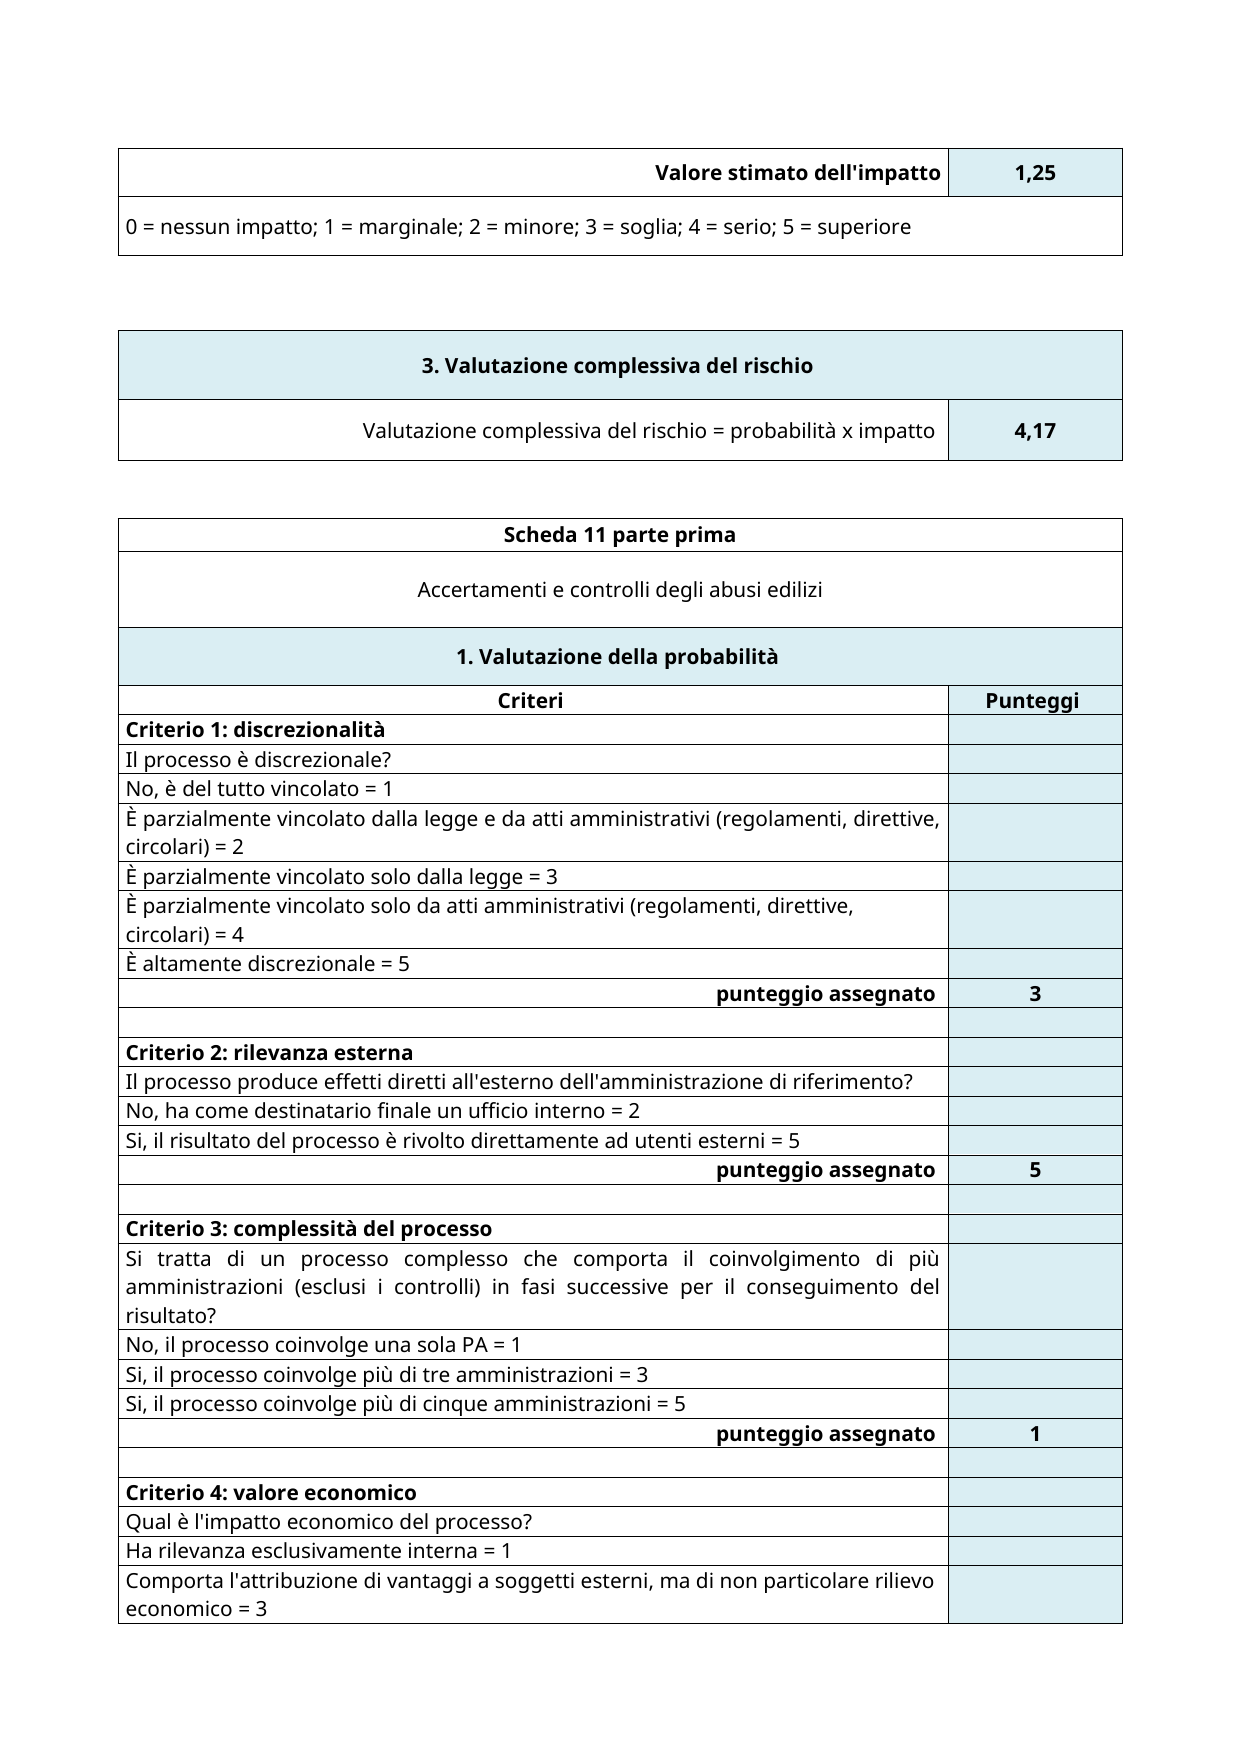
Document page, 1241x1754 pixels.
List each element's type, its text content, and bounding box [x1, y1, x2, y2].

table_cell punteggio assegnato [119, 979, 948, 1007]
table_cell [949, 1389, 1122, 1418]
table_cell [949, 1360, 1122, 1388]
table_cell 1. Valutazione della probabilità [119, 628, 1122, 685]
table_cell Si tratta di un processo complesso che comporta il coinvolgimento di più amministrazioni (esclusi i controlli) in fasi successive per il conseguimento del risultato? [119, 1244, 948, 1329]
table_cell No, ha come destinatario finale un ufficio interno = 2 [119, 1097, 948, 1125]
table_cell Accertamenti e controlli degli abusi edilizi [119, 552, 1122, 627]
table_cell Criteri [119, 686, 948, 714]
table_cell No, è del tutto vincolato = 1 [119, 774, 948, 803]
table_cell Il processo produce effetti diretti all'esterno dell'amministrazione di riferimento? [119, 1067, 948, 1096]
table_cell No, il processo coinvolge una sola PA = 1 [119, 1330, 948, 1359]
table_cell [119, 1448, 948, 1477]
table_cell [949, 1038, 1122, 1066]
table_cell punteggio assegnato [119, 1419, 948, 1447]
table_cell È parzialmente vincolato solo dalla legge = 3 [119, 862, 948, 890]
table_cell Si, il processo coinvolge più di tre amministrazioni = 3 [119, 1360, 948, 1388]
table_cell [119, 1008, 948, 1037]
table_cell [949, 1330, 1122, 1359]
table_cell [949, 774, 1122, 803]
table_header Scheda 11 parte prima [119, 519, 1122, 551]
table_cell [949, 1097, 1122, 1125]
table_cell [949, 1507, 1122, 1536]
table_cell [949, 1215, 1122, 1243]
table_cell [949, 1448, 1122, 1477]
table_cell È altamente discrezionale = 5 [119, 949, 948, 978]
table_cell [949, 1244, 1122, 1329]
table_cell Si, il risultato del processo è rivolto direttamente ad utenti esterni = 5 [119, 1126, 948, 1154]
table_cell [949, 1185, 1122, 1213]
table_cell [949, 1067, 1122, 1096]
table_cell È parzialmente vincolato solo da atti amministrativi (regolamenti, direttive, circolari) = 4 [119, 891, 948, 948]
table_cell 3 [949, 979, 1122, 1007]
table_cell [949, 804, 1122, 861]
table_cell [949, 715, 1122, 744]
table_cell [949, 862, 1122, 890]
table_cell 1 [949, 1419, 1122, 1447]
table_cell Valutazione complessiva del rischio = probabilità x impatto [119, 400, 948, 460]
table_cell Ha rilevanza esclusivamente interna = 1 [119, 1537, 948, 1565]
table_cell [118, 256, 948, 330]
table_cell 3. Valutazione complessiva del rischio [119, 331, 1122, 399]
table_cell [949, 1478, 1122, 1506]
table_cell Qual è l'impatto economico del processo? [119, 1507, 948, 1536]
table_cell [949, 1008, 1122, 1037]
table_cell Criterio 4: valore economico [119, 1478, 948, 1506]
table_cell punteggio assegnato [119, 1156, 948, 1184]
table_cell [949, 949, 1122, 978]
table_cell 0 = nessun impatto; 1 = marginale; 2 = minore; 3 = soglia; 4 = serio; 5 = superiore [119, 197, 1122, 255]
table_cell Criterio 2: rilevanza esterna [119, 1038, 948, 1066]
table_cell [119, 1185, 948, 1213]
table_cell 1,25 [949, 149, 1122, 196]
table_cell Si, il processo coinvolge più di cinque amministrazioni = 5 [119, 1389, 948, 1418]
table_cell Valore stimato dell'impatto [119, 149, 948, 196]
table_cell È parzialmente vincolato dalla legge e da atti amministrativi (regolamenti, direttive, circolari) = 2 [119, 804, 948, 861]
table_cell [949, 1566, 1122, 1623]
table_cell Comporta l'attribuzione di vantaggi a soggetti esterni, ma di non particolare rilievo economico = 3 [119, 1566, 948, 1623]
table_cell [949, 891, 1122, 948]
table_cell 5 [949, 1156, 1122, 1184]
table_cell [949, 745, 1122, 773]
table_cell 4,17 [949, 400, 1122, 460]
table_cell [949, 1537, 1122, 1565]
table_cell Punteggi [949, 686, 1122, 714]
table_cell [948, 256, 1122, 330]
table_cell [949, 1126, 1122, 1154]
table_cell Il processo è discrezionale? [119, 745, 948, 773]
table_cell Criterio 1: discrezionalità [119, 715, 948, 744]
table_cell Criterio 3: complessità del processo [119, 1215, 948, 1243]
